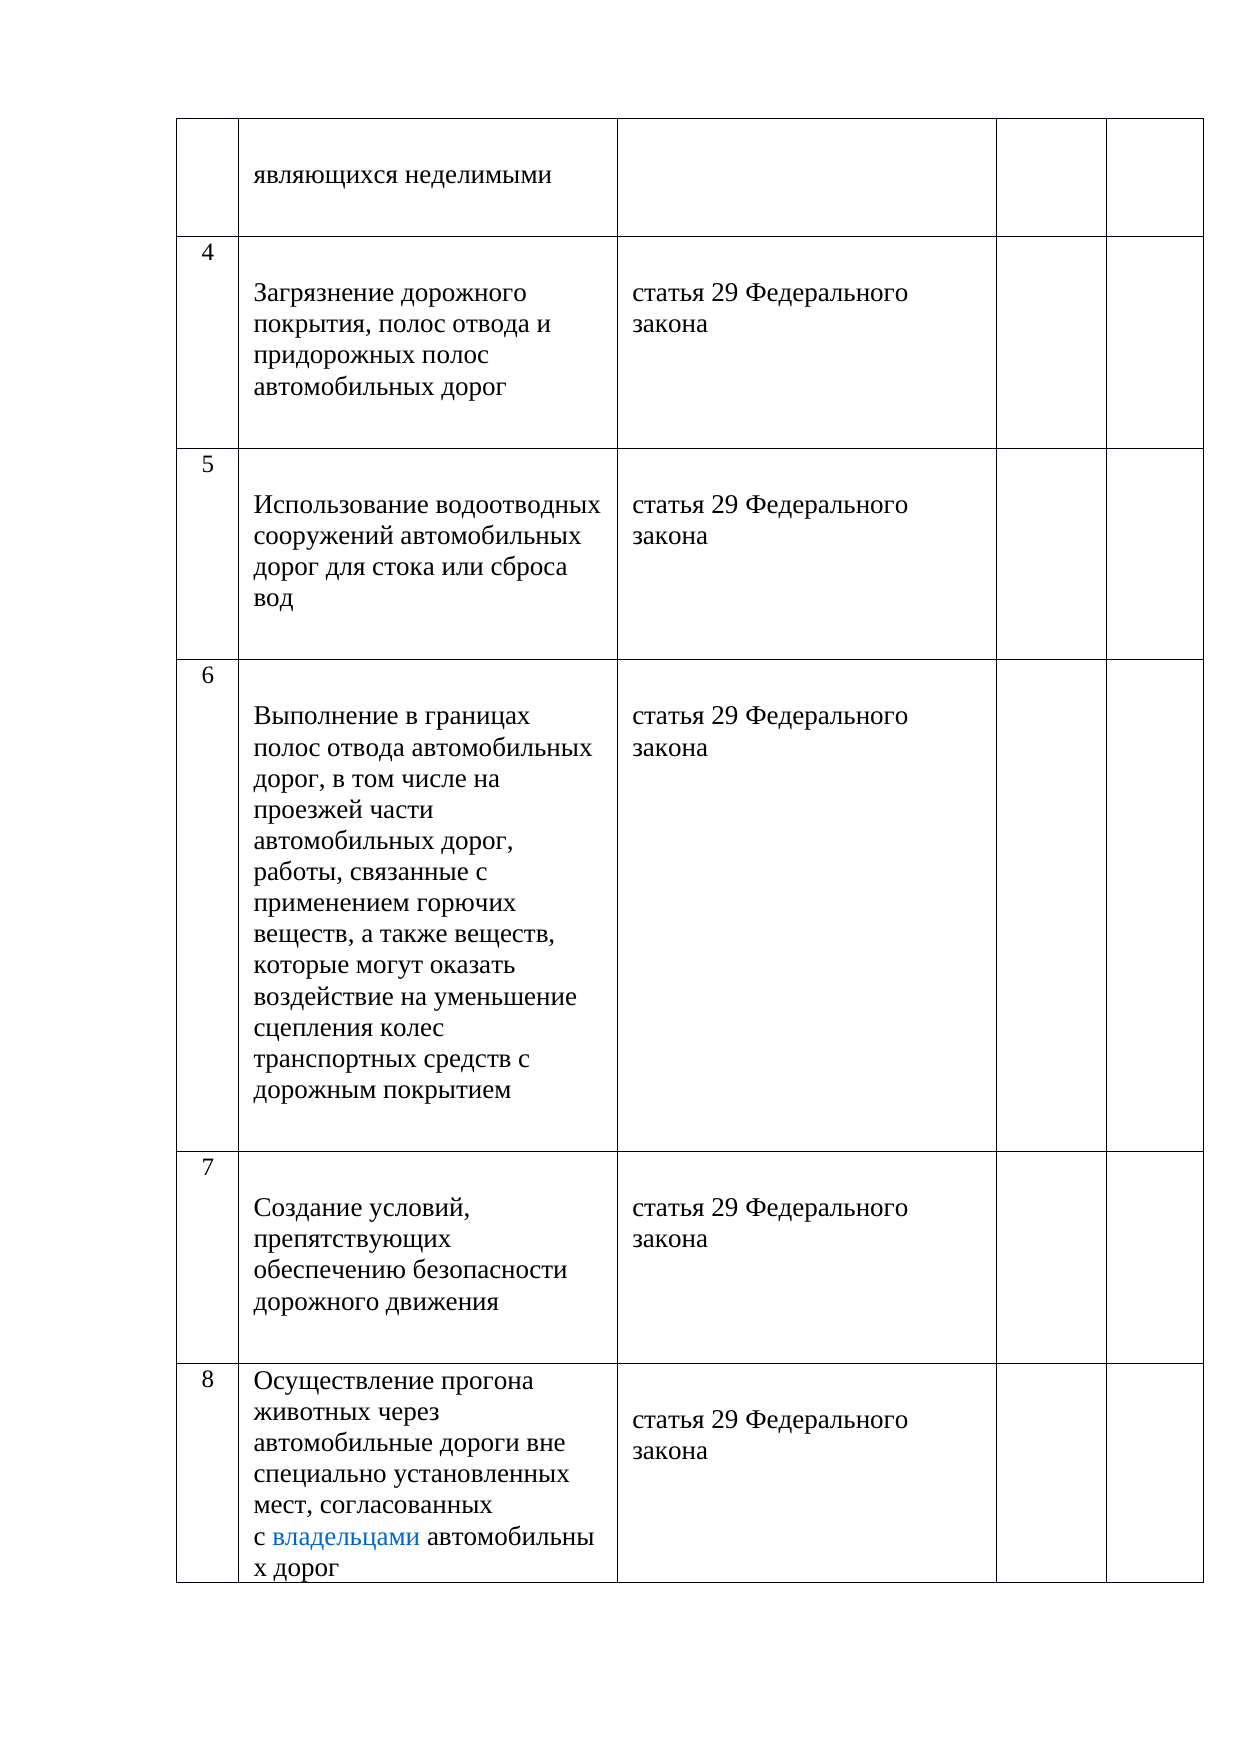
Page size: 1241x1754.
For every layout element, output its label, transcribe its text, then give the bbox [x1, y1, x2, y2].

table_cell статья 29 Федерального закона [618, 449, 996, 659]
table_cell 6 [177, 660, 238, 1151]
table_cell [997, 1364, 1106, 1582]
table_cell 5 [177, 449, 238, 659]
table_cell 7 [177, 1152, 238, 1363]
table_cell 4 [177, 237, 238, 448]
table_cell статья 29 Федерального закона [618, 660, 996, 1151]
table_cell [997, 237, 1106, 448]
table_cell Загрязнение дорожного покрытия, полос отвода и придорожных полос автомобильных дорог [239, 237, 617, 448]
table_cell [1107, 1364, 1203, 1582]
table_cell Создание условий, препятствующих обеспечению безопасности дорожного движения [239, 1152, 617, 1363]
table_cell [1107, 449, 1203, 659]
table_cell [1107, 1152, 1203, 1363]
table_cell [1107, 119, 1203, 236]
table_cell Выполнение в границах полос отвода автомобильных дорог, в том числе на проезжей части автомобильных дорог, работы, связанные с применением горючих веществ, а также веществ, которые могут оказать воздействие на уменьшение сцепления колес транспортных средств с дорожным покрытием [239, 660, 617, 1151]
table_cell [997, 449, 1106, 659]
table_cell [1107, 237, 1203, 448]
table_cell Осуществление прогона животных через автомобильные дороги вне специально установленных мест, согласованных с владельцами автомобильных дорог [239, 1364, 617, 1582]
table_cell [997, 660, 1106, 1151]
table_cell Использование водоотводных сооружений автомобильных дорог для стока или сброса вод [239, 449, 617, 659]
table_cell [997, 119, 1106, 236]
table_cell [618, 119, 996, 236]
table_cell 8 [177, 1364, 238, 1582]
table_cell статья 29 Федерального закона [618, 237, 996, 448]
table_cell статья 29 Федерального закона [618, 1152, 996, 1363]
table_cell [1107, 660, 1203, 1151]
table_cell [997, 1152, 1106, 1363]
table_cell [177, 119, 238, 236]
table_cell являющихся неделимыми [239, 119, 617, 236]
table_cell статья 29 Федерального закона [618, 1364, 996, 1582]
